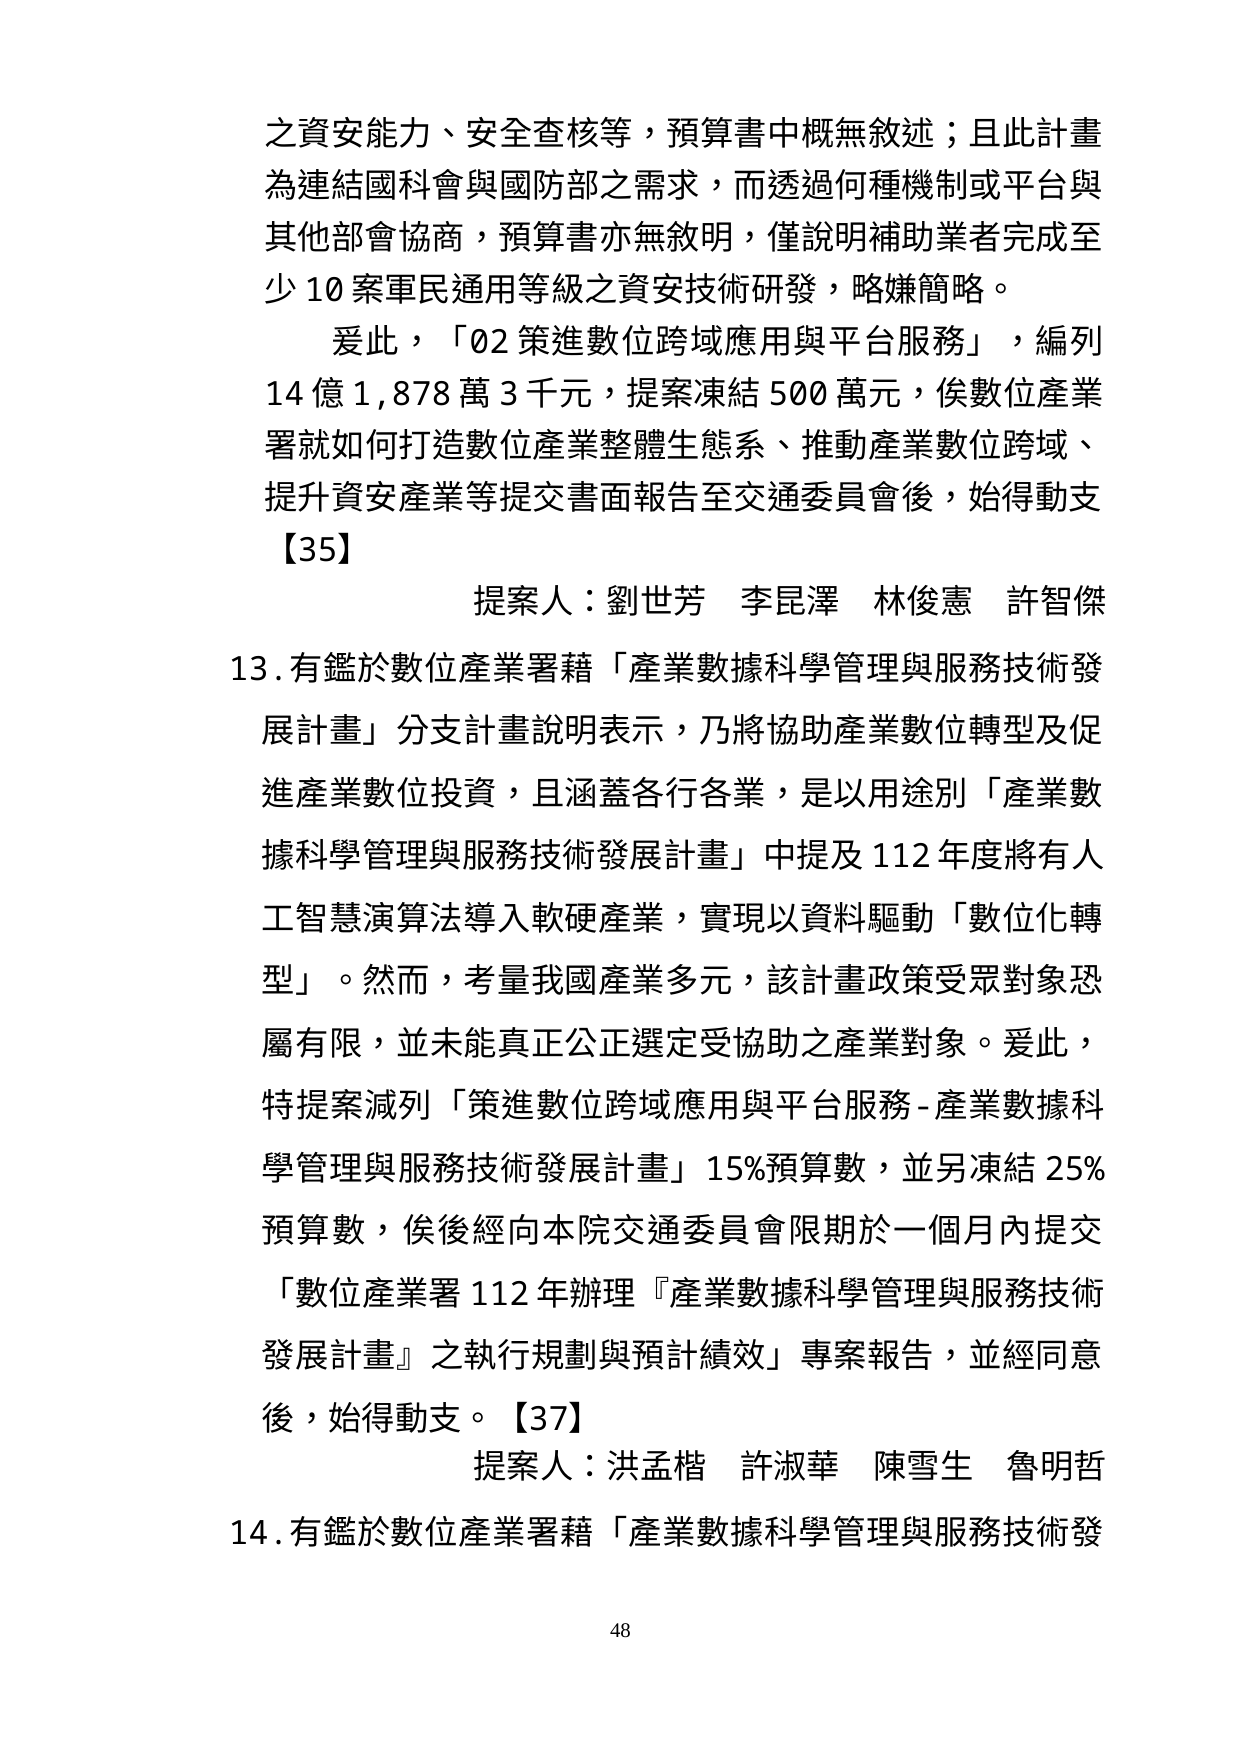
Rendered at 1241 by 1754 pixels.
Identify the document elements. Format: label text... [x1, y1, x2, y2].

text 爰此，「02策進數位跨域應用與平台服務」，編列14億1,878萬3千元，提案凍結500萬元，俟數位產業署就如何打造數位產業整體生態系、推動產業數位跨域、提升資安產業等提交書面報告至交通委員會後，始得動支。【35】 [264, 312, 1104, 572]
text 提案人：洪孟楷 許淑華 陳雪生 魯明哲 [473, 1437, 1117, 1489]
text 之資安能力、安全查核等，預算書中概無敘述；且此計畫為連結國科會與國防部之需求，而透過何種機制或平台與其他部會協商，預算書亦無敘明，僅說明補助業者完成至少10案軍民通用等級之資安技術研發，略嫌簡略。 [264, 103, 1104, 312]
text 14.有鑑於數位產業署藉「產業數據科學管理與服務技術發展計畫」分支計畫擬辦理預算規模達135,000千元之「軍民通用資安技術研發補助計畫」，並藉預算編列之說明中，提及將連結國防部與科技部需求。然而，考量迄今未見具體由國防部與科技部提出之需求內容，爰數位產業屬允宜避免逕自主張，且應先妥適釋疑軍民通用之資安法制及管理機制為何，並有明確與資通安全署之分工後再行編列，方屬妥適。是以特提案減列「策進數位跨域應用與平台服務-軍民通用資安技術研發補助計畫」20%預算數，並另凍結20%預算數，俟後經向本院交通委員會限期於一個月內提交「數位產業署112年辦理『軍民通用資安技術研發補助計畫』之跨部會需求及分工執行規劃概況及預計績效」專案報告，並經同意後，始得動支。【38】 [228, 1489, 1104, 1551]
text 提案人：劉世芳 李昆澤 林俊憲 許智傑 [473, 572, 1117, 624]
text 13.有鑑於數位產業署藉「產業數據科學管理與服務技術發展計畫」分支計畫說明表示，乃將協助產業數位轉型及促進產業數位投資，且涵蓋各行各業，是以用途別「產業數據科學管理與服務技術發展計畫」中提及112年度將有人工智慧演算法導入軟硬產業，實現以資料驅動「數位化轉型」。然而，考量我國產業多元，該計畫政策受眾對象恐屬有限，並未能真正公正選定受協助之產業對象。爰此，特提案減列「策進數位跨域應用與平台服務-產業數據科學管理與服務技術發展計畫」15%預算數，並另凍結25%預算數，俟後經向本院交通委員會限期於一個月內提交「數位產業署112年辦理『產業數據科學管理與服務技術發展計畫』之執行規劃與預計績效」專案報告，並經同意後，始得動支。【37】 [228, 624, 1104, 1437]
